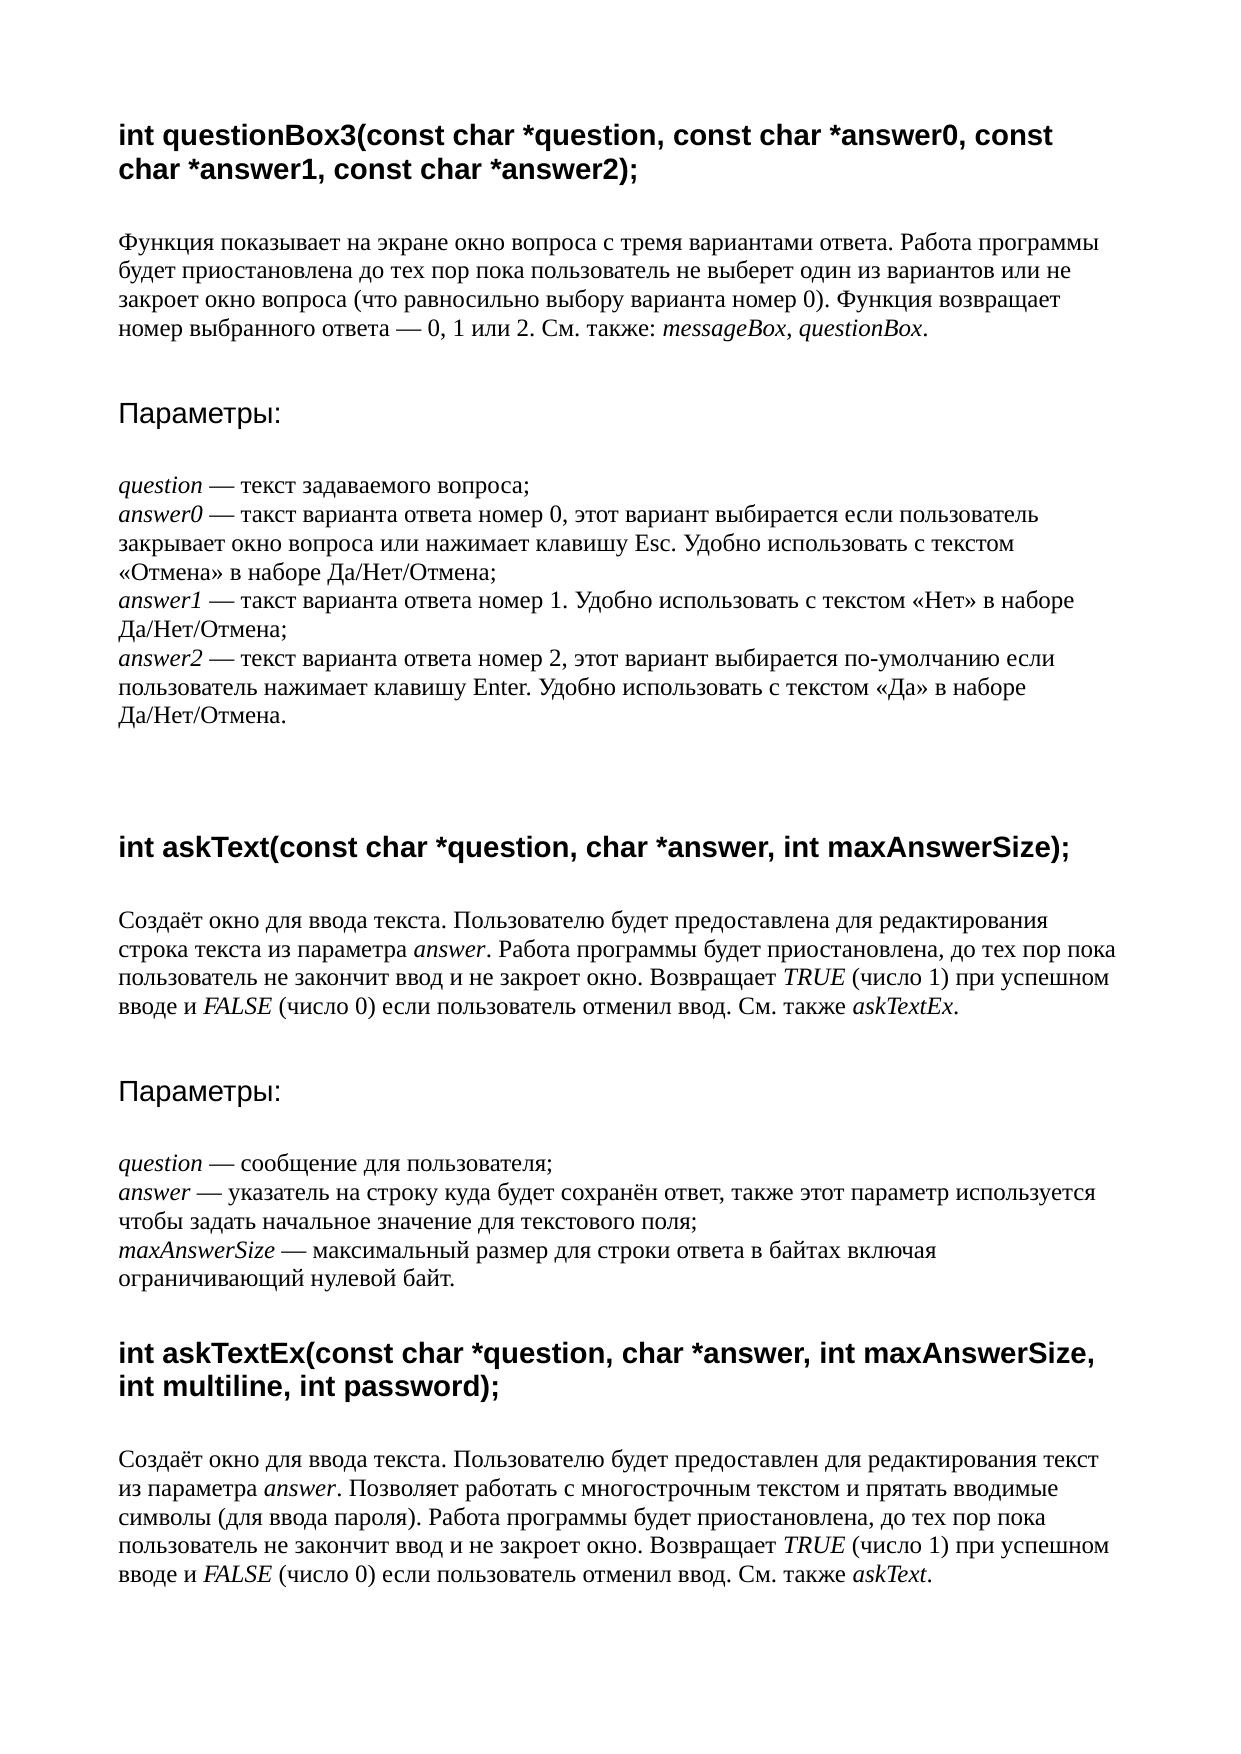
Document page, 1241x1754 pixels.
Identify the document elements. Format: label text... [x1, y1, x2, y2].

text answer0 — такст варианта ответа номер 0, этот вариант выбирается если пользователь закрывает окно вопроса или нажимает клавишу Esc. Удобно использовать с текстом «Отмена» в наборе Да/Нет/Отмена; [118, 499, 1122, 585]
text answer1 — такст варианта ответа номер 1. Удобно использовать с текстом «Нет» в наборе Да/Нет/Отмена; [118, 585, 1122, 643]
text question — текст задаваемого вопроса; [118, 470, 1122, 499]
subtitle int askTextEx(const char *question, char *answer, int maxAnswerSize, int multiline, int password); [118, 1336, 1122, 1403]
subtitle int askText(const char *question, char *answer, int maxAnswerSize); [118, 830, 1122, 864]
text answer — указатель на строку куда будет сохранён ответ, также этот параметр используется чтобы задать начальное значение для текстового поля; [118, 1177, 1122, 1235]
text Функция показывает на экране окно вопроса с тремя вариантами ответа. Работа программы будет приостановлена до тех пор пока пользователь не выберет один из вариантов или не закроет окно вопроса (что равносильно выбору варианта номер 0). Функция возвращает номер выбранного ответа — 0, 1 или 2. См. также: messageBox, questionBox. [118, 227, 1122, 342]
subtitle Параметры: [118, 1074, 1122, 1107]
text Создаёт окно для ввода текста. Пользователю будет предоставлен для редактирования текст из параметра answer. Позволяет работать с многострочным текстом и прятать вводимые символы (для ввода пароля). Работа программы будет приостановлена, до тех пор пока пользователь не закончит ввод и не закроет окно. Возвращает TRUE (число 1) при успешном вводе и FALSE (число 0) если пользователь отменил ввод. См. также askText. [118, 1444, 1122, 1588]
text Создаёт окно для ввода текста. Пользователю будет предоставлена для редактирования строка текста из параметра answer. Работа программы будет приостановлена, до тех пор пока пользователь не закончит ввод и не закроет окно. Возвращает TRUE (число 1) при успешном вводе и FALSE (число 0) если пользователь отменил ввод. См. также askTextEx. [118, 905, 1122, 1020]
text question — сообщение для пользователя; [118, 1148, 1122, 1177]
text answer2 — текст варианта ответа номер 2, этот вариант выбирается по-умолчанию если пользователь нажимает клавишу Enter. Удобно использовать с текстом «Да» в наборе Да/Нет/Отмена. [118, 643, 1122, 729]
subtitle Параметры: [118, 396, 1122, 429]
subtitle int questionBox3(const char *question, const char *answer0, const char *answer1, const char *answer2); [118, 118, 1122, 186]
text maxAnswerSize — максимальный размер для строки ответа в байтах включая ограничивающий нулевой байт. [118, 1235, 1122, 1292]
